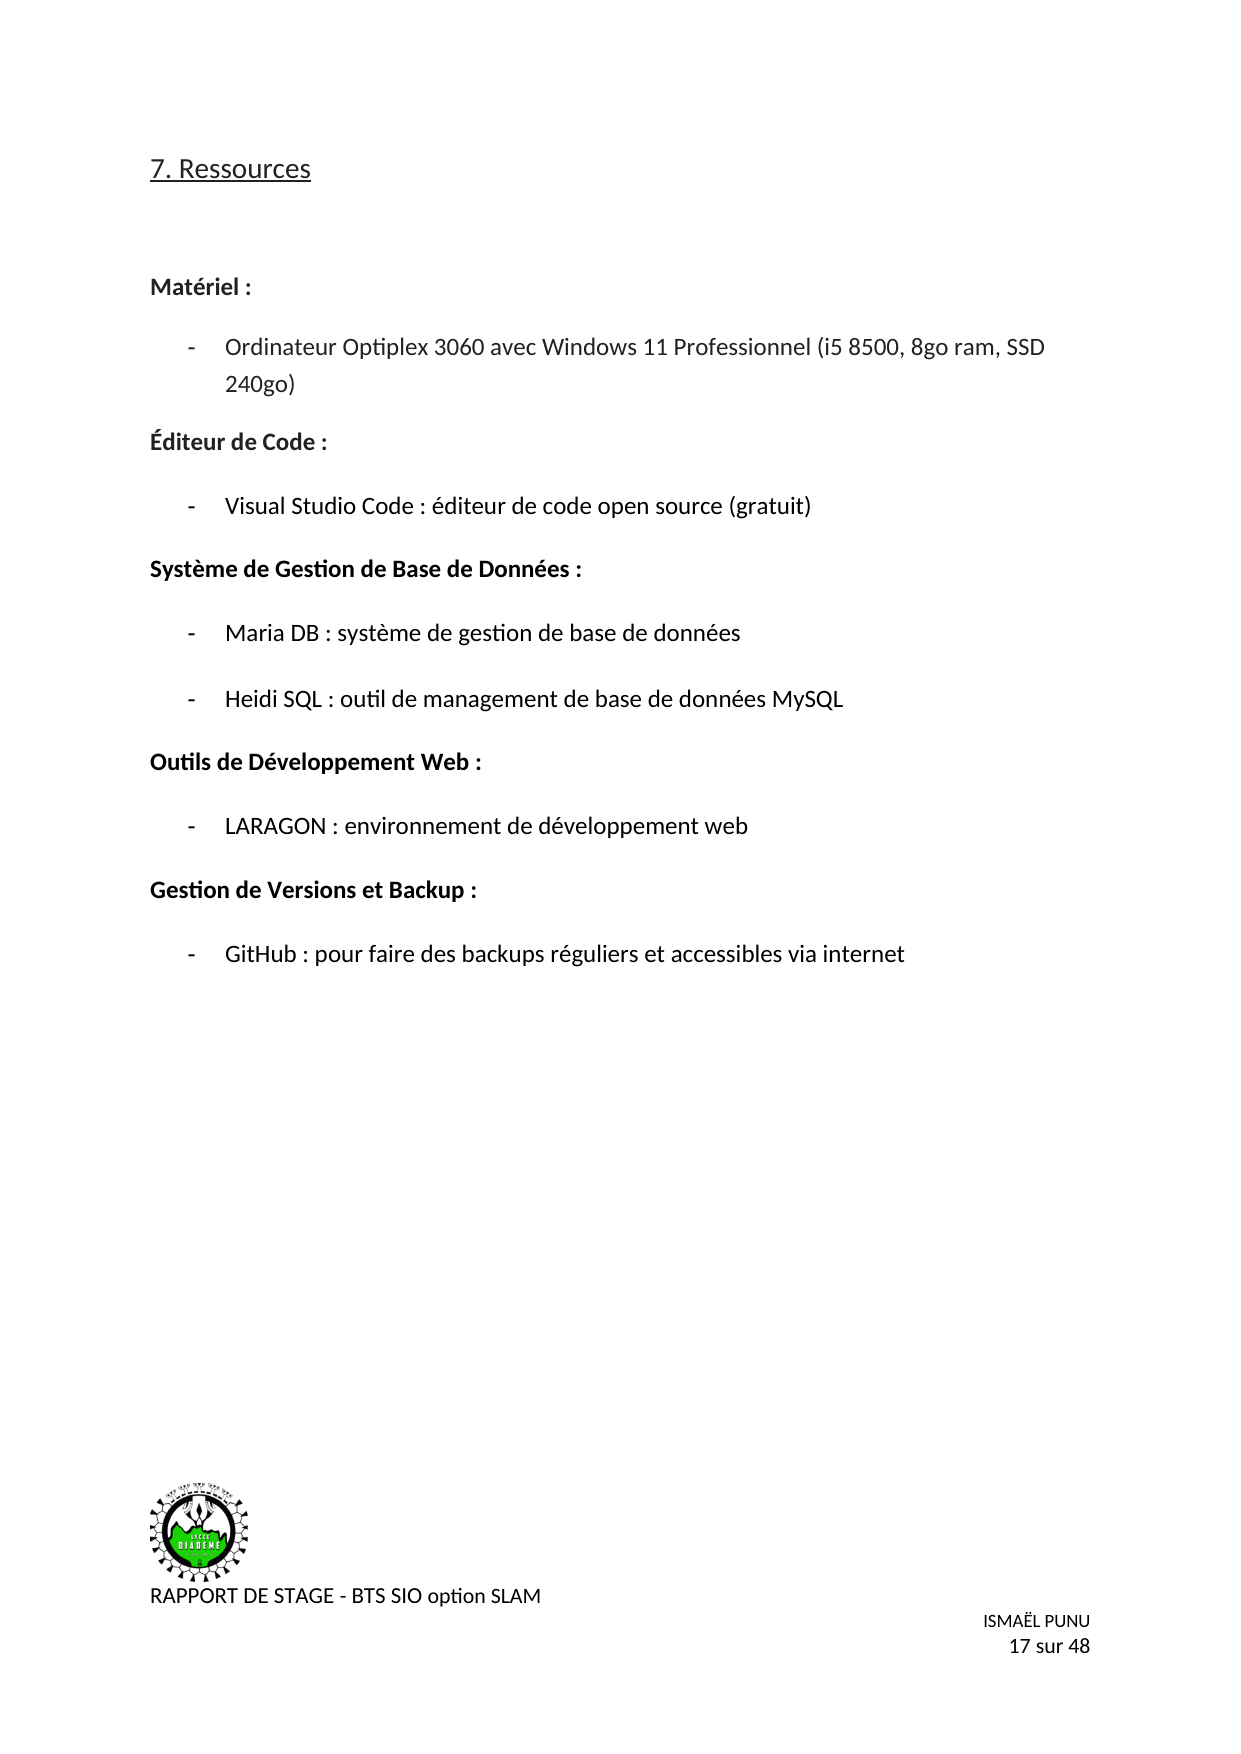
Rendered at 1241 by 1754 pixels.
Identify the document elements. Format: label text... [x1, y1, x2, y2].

list Visual Studio Code : éditeur de code open source (gratuit) [187, 487, 1090, 521]
text Matériel : [150, 271, 1090, 301]
text Système de Gestion de Base de Données : [150, 553, 1090, 584]
text 7. Ressources [150, 150, 1090, 186]
list LARAGON : environnement de développement web [187, 808, 1090, 842]
text Gestion de Versions et Backup : [150, 874, 1090, 904]
text Outils de Développement Web : [150, 746, 1090, 777]
picture [150, 1483, 248, 1582]
list Maria DB : système de gestion de base de données [187, 615, 1090, 649]
list Heidi SQL : outil de management de base de données MySQL [187, 681, 1090, 715]
text Éditeur de Code : [150, 426, 1090, 456]
list GitHub : pour faire des backups réguliers et accessibles via internet [187, 935, 1090, 969]
list Ordinateur Optiplex 3060 avec Windows 11 Professionnel (i5 8500, 8go ram, SSD 240go) [187, 328, 1090, 399]
